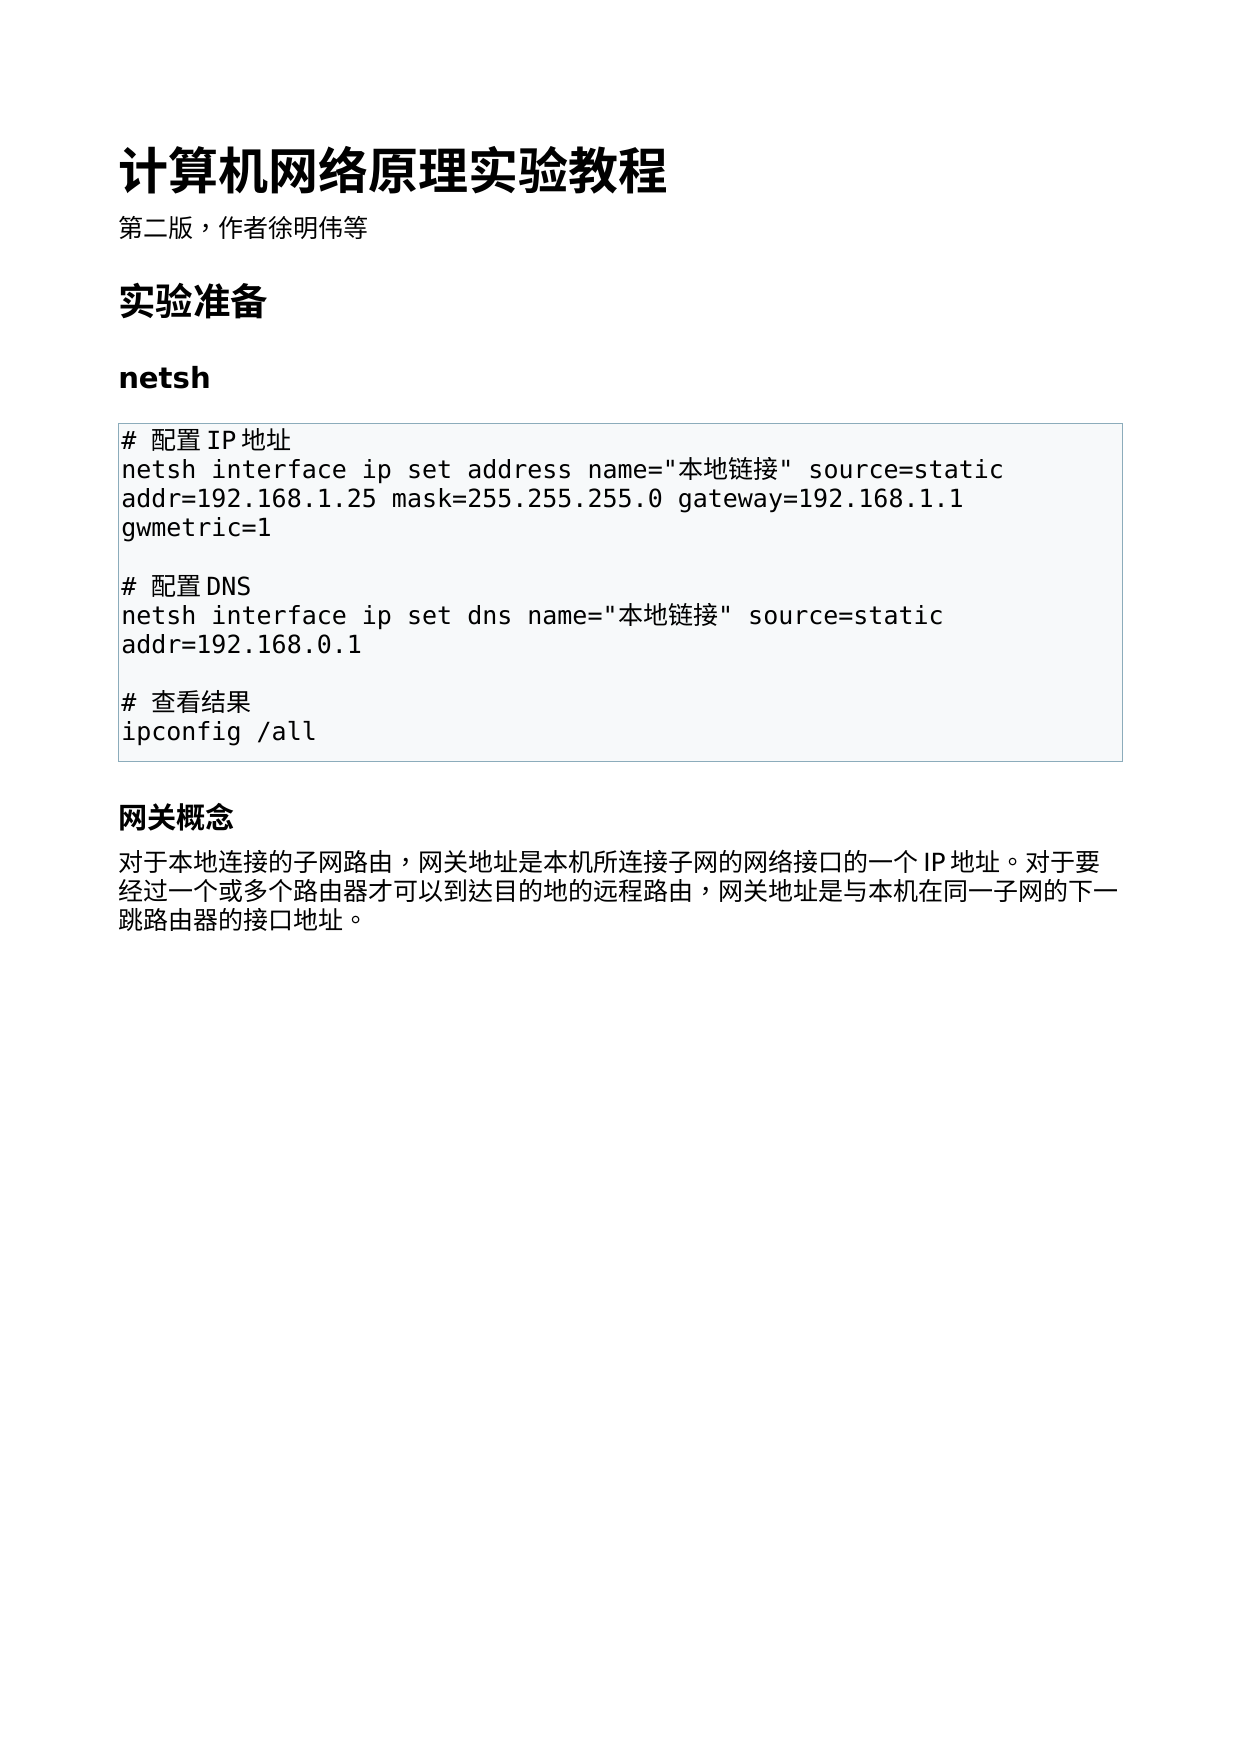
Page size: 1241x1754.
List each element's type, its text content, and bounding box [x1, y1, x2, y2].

text 第二版，作者徐明伟等 [118, 214, 1122, 243]
subtitle netsh [118, 362, 1122, 396]
subtitle 计算机网络原理实验教程 [118, 143, 1122, 201]
table_header # 配置IP地址 netsh interface ip set address name="本地链接" source=static addr=192.168.1.25 mask=255.255.255.0 gateway=192.168.1.1 gwmetric=1 # 配置DNS netsh interface ip set dns name="本地链接" source=static addr=192.168.0.1 # 查看结果 ipconfig /all [119, 424, 1122, 761]
subtitle 实验准备 [118, 281, 1122, 324]
subtitle 网关概念 [118, 801, 1122, 835]
text 对于本地连接的子网路由，网关地址是本机所连接子网的网络接口的一个IP地址。对于要经过一个或多个路由器才可以到达目的地的远程路由，网关地址是与本机在同一子网的下一跳路由器的接口地址。 [118, 848, 1122, 935]
